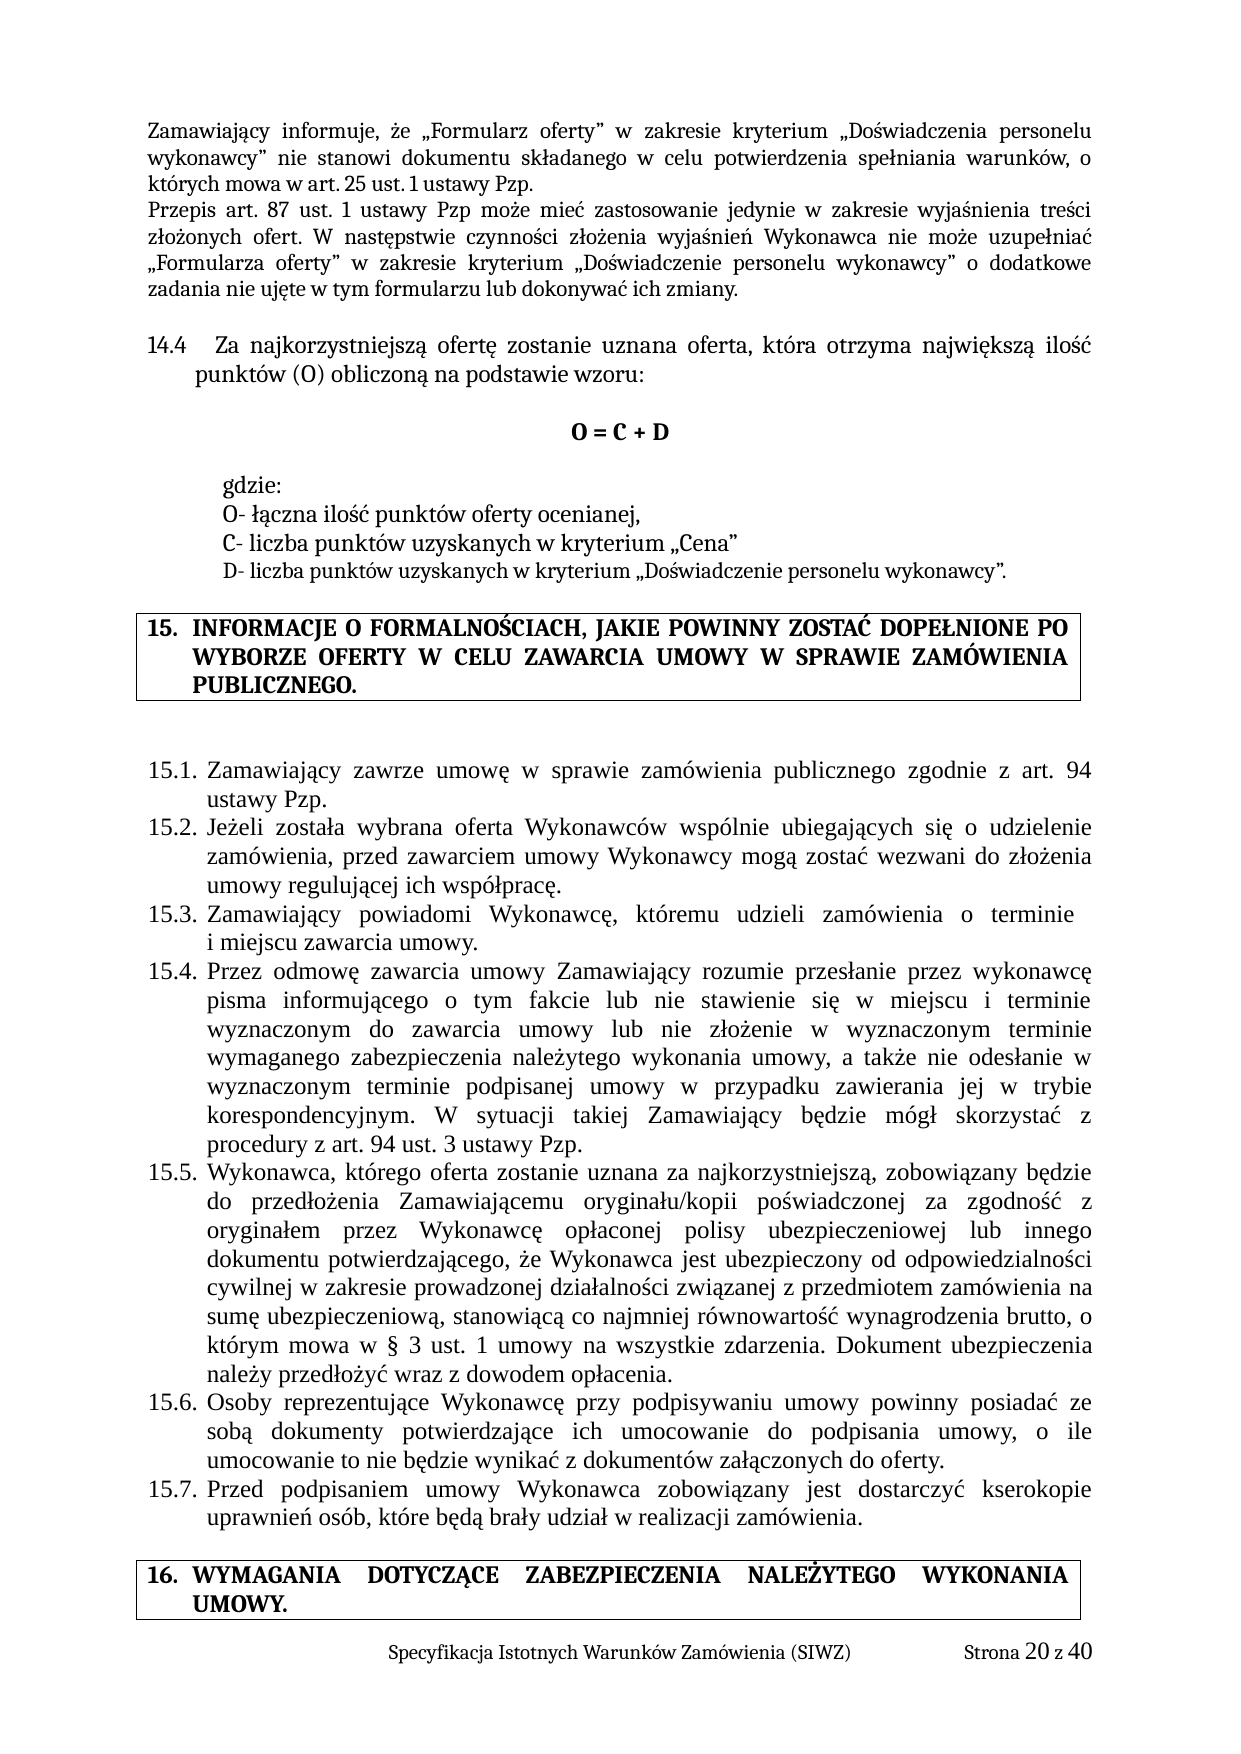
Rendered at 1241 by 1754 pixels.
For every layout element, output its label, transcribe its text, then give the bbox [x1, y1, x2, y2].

table_header WYMAGANIA DOTYCZĄCE ZABEZPIECZENIA NALEŻYTEGO WYKONANIA UMOWY. [137, 1561, 1080, 1618]
text gdzie: [223, 471, 1093, 500]
table_header INFORMACJE O FORMALNOŚCIACH, JAKIE POWINNY ZOSTAĆ DOPEŁNIONE PO WYBORZE OFERTY W CELU ZAWARCIA UMOWY W SPRAWIE ZAMÓWIENIA PUBLICZNEGO. [137, 614, 1080, 700]
text Zamawiający informuje, że „Formularz oferty” w zakresie kryterium „Doświadczenia personelu wykonawcy” nie stanowi dokumentu składanego w celu potwierdzenia spełniania warunków, o których mowa w art. 25 ust. 1 ustawy Pzp. [148, 118, 1093, 197]
list Wykonawca, którego oferta zostanie uznana za najkorzystniejszą, zobowiązany będzie do przedłożenia Zamawiającemu oryginału/kopii poświadczonej za zgodność z oryginałem przez Wykonawcę opłaconej polisy ubezpieczeniowej lub innego dokumentu potwierdzającego, że Wykonawca jest ubezpieczony od odpowiedzialności cywilnej w zakresie prowadzonej działalności związanej z przedmiotem zamówienia na sumę ubezpieczeniową, stanowiącą co najmniej równowartość wynagrodzenia brutto, o którym mowa w § 3 ust. 1 umowy na wszystkie zdarzenia. Dokument ubezpieczenia należy przedłożyć wraz z dowodem opłacenia. [148, 1157, 1093, 1387]
list Zamawiający zawrze umowę w sprawie zamówienia publicznego zgodnie z art. 94 ustawy Pzp. [148, 755, 1093, 812]
list Zamawiający powiadomi Wykonawcę, któremu udzieli zamówienia o terminie i miejscu zawarcia umowy. [148, 899, 1093, 956]
text O- łączna ilość punktów oferty ocenianej, [223, 500, 1093, 529]
text C- liczba punktów uzyskanych w kryterium „Cena” [223, 529, 1093, 558]
list Jeżeli została wybrana oferta Wykonawców wspólnie ubiegających się o udzielenie zamówienia, przed zawarciem umowy Wykonawcy mogą zostać wezwani do złożenia umowy regulującej ich współpracę. [148, 812, 1093, 899]
list Przez odmowę zawarcia umowy Zamawiający rozumie przesłanie przez wykonawcę pisma informującego o tym fakcie lub nie stawienie się w miejscu i terminie wyznaczonym do zawarcia umowy lub nie złożenie w wyznaczonym terminie wymaganego zabezpieczenia należytego wykonania umowy, a także nie odesłanie w wyznaczonym terminie podpisanej umowy w przypadku zawierania jej w trybie korespondencyjnym. W sytuacji takiej Zamawiający będzie mógł skorzystać z procedury z art. 94 ust. 3 ustawy Pzp. [148, 956, 1093, 1157]
text O = C + D [148, 418, 1093, 446]
list Za najkorzystniejszą ofertę zostanie uznana oferta, która otrzyma największą ilość punktów (O) obliczoną na podstawie wzoru: [148, 331, 1093, 389]
list Przed podpisaniem umowy Wykonawca zobowiązany jest dostarczyć kserokopie uprawnień osób, które będą brały udział w realizacji zamówienia. [148, 1474, 1093, 1531]
text Przepis art. 87 ust. 1 ustawy Pzp może mieć zastosowanie jedynie w zakresie wyjaśnienia treści złożonych ofert. W następstwie czynności złożenia wyjaśnień Wykonawca nie może uzupełniać „Formularza oferty” w zakresie kryterium „Doświadczenie personelu wykonawcy” o dodatkowe zadania nie ujęte w tym formularzu lub dokonywać ich zmiany. [148, 197, 1093, 303]
text D- liczba punktów uzyskanych w kryterium „Doświadczenie personelu wykonawcy”. [223, 558, 1093, 584]
list Osoby reprezentujące Wykonawcę przy podpisywaniu umowy powinny posiadać ze sobą dokumenty potwierdzające ich umocowanie do podpisania umowy, o ile umocowanie to nie będzie wynikać z dokumentów załączonych do oferty. [148, 1387, 1093, 1474]
